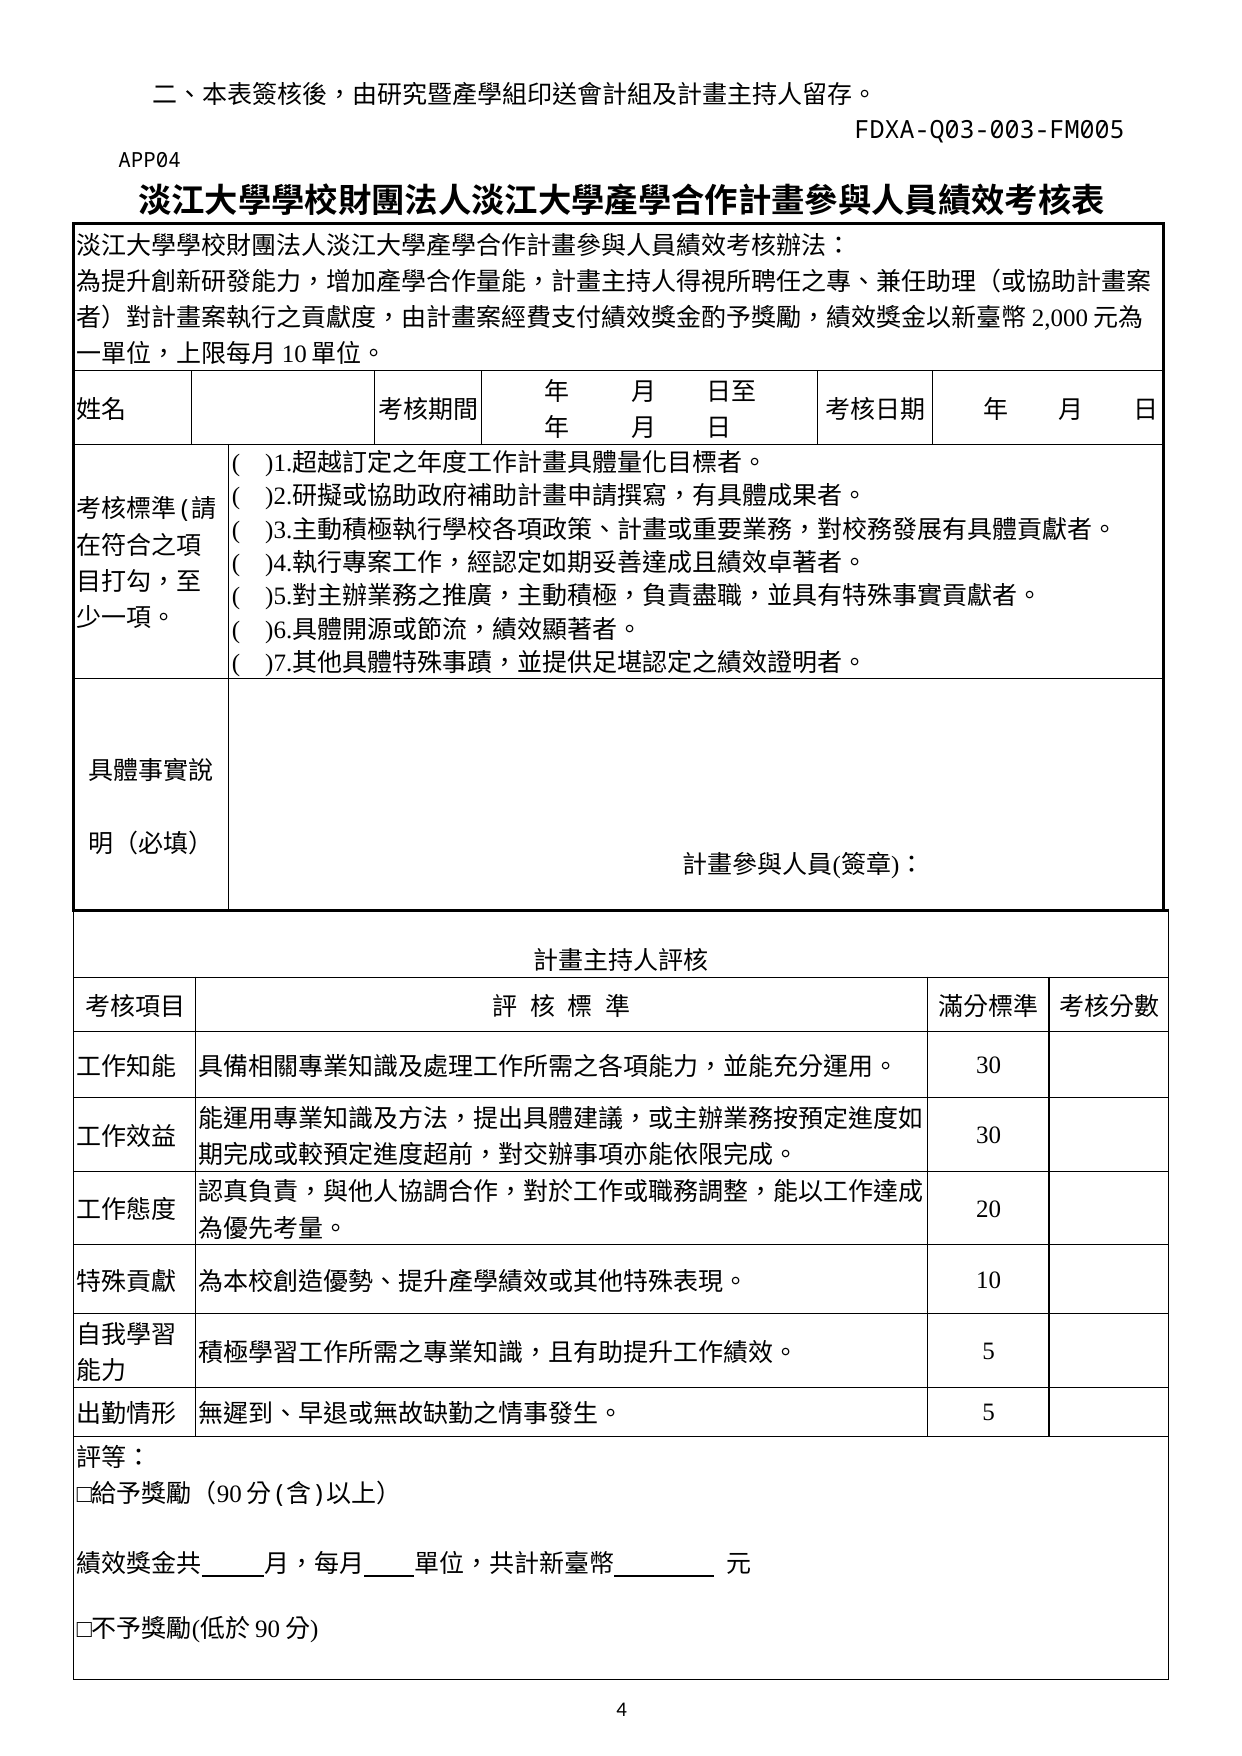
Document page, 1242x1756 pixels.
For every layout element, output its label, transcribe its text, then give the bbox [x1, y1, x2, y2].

table_cell [1165, 678, 1169, 908]
table_cell 工作效益 [74, 1098, 195, 1171]
table_cell 30 [928, 1032, 1048, 1097]
table_cell 具備相關專業知識及處理工作所需之各項能力，並能充分運用。 [196, 1032, 927, 1097]
table_cell 工作態度 [74, 1172, 195, 1244]
table_cell 考核分數 [1050, 978, 1168, 1031]
table_cell 滿分標準 [928, 978, 1048, 1031]
table_cell [1050, 1172, 1168, 1244]
table_cell 特殊貢獻 [74, 1245, 195, 1313]
table_cell ( )1.超越訂定之年度工作計畫具體量化目標者。 ( )2.研擬或協助政府補助計畫申請撰寫，有具體成果者。 ( )3.主動積極執行學校各項政策、計畫或重要業務，對校務發展有具體貢獻者。 ( )4.執行專案工作，經認定如期妥善達成且績效卓著者。 ( )5.對主辦業務之推廣，主動積極，負責盡職，並具有特殊事實貢獻者。 ( )6.具體開源或節流，績效顯著者。 ( )7.其他具體特殊事蹟，並提供足堪認定之績效證明者。 [229, 445, 1162, 678]
table_cell 考核日期 [818, 371, 932, 444]
table_cell 自我學習 能力 [74, 1314, 195, 1387]
table_cell 為本校創造優勢、提升產學績效或其他特殊表現。 [196, 1245, 927, 1313]
table_cell 姓名 [75, 371, 191, 444]
table_cell [1050, 1245, 1168, 1313]
table_cell 評 核 標 準 [196, 978, 927, 1031]
text 二、本表簽核後，由研究暨產學組印送會計組及計畫主持人留存。 [153, 75, 1124, 111]
table_cell [1050, 1314, 1168, 1387]
text APP04 [118, 145, 1124, 174]
table_cell 年 月 日至 年 月 日 [482, 371, 817, 444]
table_cell [1050, 1388, 1168, 1436]
table_cell 評等： □給予獎勵（90分(含)以上） 績效獎金共 月，每月 單位，共計新臺幣 元 □不予獎勵(低於90分) [74, 1437, 1168, 1679]
table_cell [1050, 1098, 1168, 1171]
table_header [1165, 222, 1169, 370]
table_cell 考核標準(請在符合之項目打勾，至少一項。 [75, 445, 228, 678]
table_cell 30 [928, 1098, 1048, 1171]
table_cell 認真負責，與他人協調合作，對於工作或職務調整，能以工作達成為優先考量。 [196, 1172, 927, 1244]
table_cell 20 [928, 1172, 1048, 1244]
table_cell 無遲到、早退或無故缺勤之情事發生。 [196, 1388, 927, 1436]
table_cell [192, 371, 374, 444]
table_cell 5 [928, 1388, 1048, 1436]
table_cell 年 月 日 [933, 371, 1162, 444]
text FDXA-Q03-003-FM005 [142, 111, 1124, 145]
table_cell 具體事實說明（必填） [75, 679, 228, 908]
table_cell [1050, 1032, 1168, 1097]
table_cell 工作知能 [74, 1032, 195, 1097]
table_cell 5 [928, 1314, 1048, 1387]
table_cell 考核期間 [375, 371, 481, 444]
table_cell 考核項目 [74, 978, 195, 1031]
table_cell 能運用專業知識及方法，提出具體建議，或主辦業務按預定進度如期完成或較預定進度超前，對交辦事項亦能依限完成。 [196, 1098, 927, 1171]
table_cell 出勤情形 [74, 1388, 195, 1436]
table_cell 10 [928, 1245, 1048, 1313]
table_cell 積極學習工作所需之專業知識，且有助提升工作績效。 [196, 1314, 927, 1387]
table_header 淡江大學學校財團法人淡江大學產學合作計畫參與人員績效考核辦法： 為提升創新研發能力，增加產學合作量能，計畫主持人得視所聘任之專、兼任助理（或協助計畫案者）對計畫案執行之貢獻度，由計畫案經費支付績效獎金酌予獎勵，績效獎金以新臺幣2,000元為一單位，上限每月10單位。 [75, 225, 1162, 370]
table_cell 計畫參與人員(簽章)： [229, 679, 1162, 908]
table_cell [1165, 444, 1169, 678]
table_cell [1165, 370, 1169, 444]
table_cell 計畫主持人評核 [74, 912, 1168, 977]
text 淡江大學學校財團法人淡江大學產學合作計畫參與人員績效考核表 [118, 174, 1124, 222]
